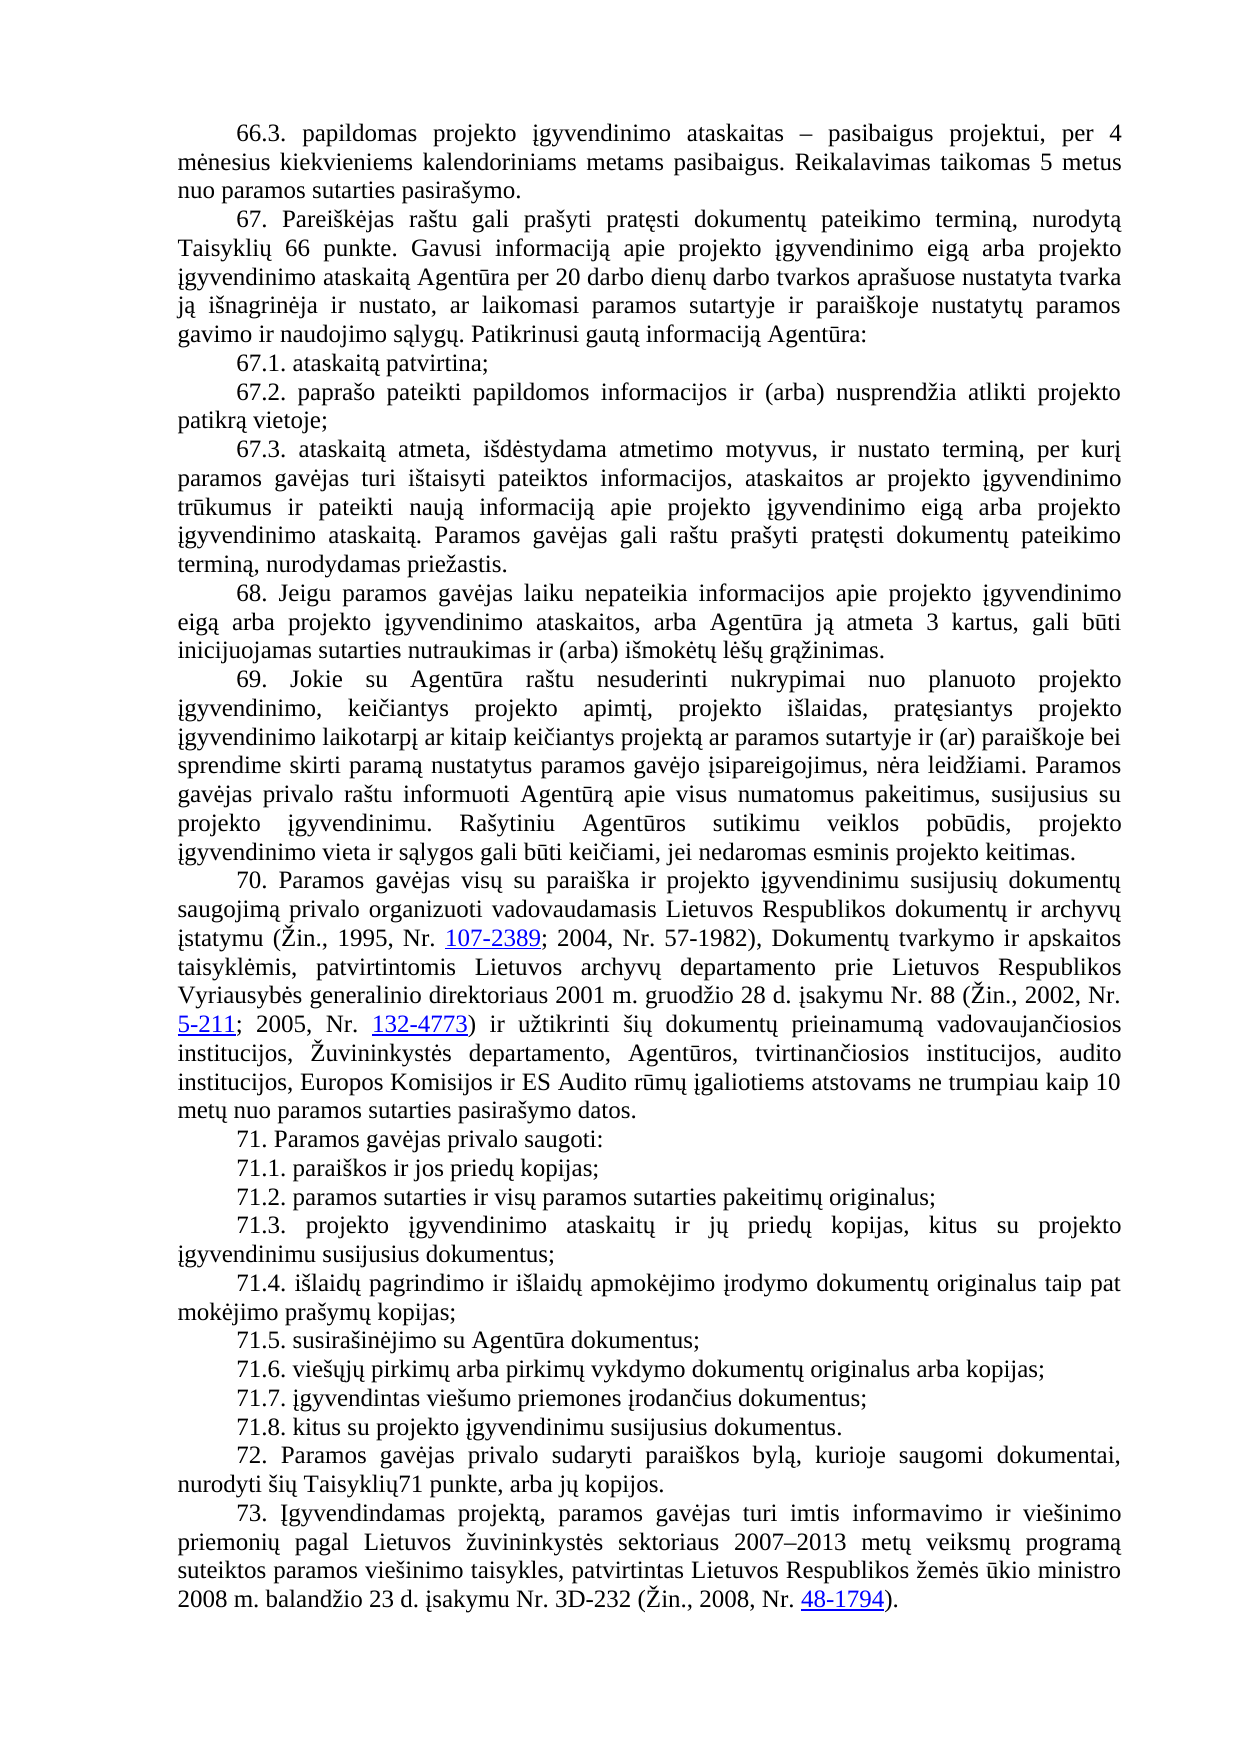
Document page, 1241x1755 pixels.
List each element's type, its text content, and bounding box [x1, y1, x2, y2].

text 66.3. papildomas projekto įgyvendinimo ataskaitas – pasibaigus projektui, per 4 mėnesius kiekvieniems kalendoriniams metams pasibaigus. Reikalavimas taikomas 5 metus nuo paramos sutarties pasirašymo. [177, 118, 1122, 204]
text 71.7. įgyvendintas viešumo priemones įrodančius dokumentus; [177, 1383, 1122, 1412]
text 67.2. paprašo pateikti papildomos informacijos ir (arba) nusprendžia atlikti projekto patikrą vietoje; [177, 377, 1122, 434]
text 68. Jeigu paramos gavėjas laiku nepateikia informacijos apie projekto įgyvendinimo eigą arba projekto įgyvendinimo ataskaitos, arba Agentūra ją atmeta 3 kartus, gali būti inicijuojamas sutarties nutraukimas ir (arba) išmokėtų lėšų grąžinimas. [177, 578, 1122, 664]
text 71. Paramos gavėjas privalo saugoti: [177, 1124, 1122, 1153]
text 67. Pareiškėjas raštu gali prašyti pratęsti dokumentų pateikimo terminą, nurodytą Taisyklių 66 punkte. Gavusi informaciją apie projekto įgyvendinimo eigą arba projekto įgyvendinimo ataskaitą Agentūra per 20 darbo dienų darbo tvarkos aprašuose nustatyta tvarka ją išnagrinėja ir nustato, ar laikomasi paramos sutartyje ir paraiškoje nustatytų paramos gavimo ir naudojimo sąlygų. Patikrinusi gautą informaciją Agentūra: [177, 204, 1122, 348]
text 72. Paramos gavėjas privalo sudaryti paraiškos bylą, kurioje saugomi dokumentai, nurodyti šių Taisyklių71 punkte, arba jų kopijos. [177, 1441, 1122, 1498]
text 67.3. ataskaitą atmeta, išdėstydama atmetimo motyvus, ir nustato terminą, per kurį paramos gavėjas turi ištaisyti pateiktos informacijos, ataskaitos ar projekto įgyvendinimo trūkumus ir pateikti naują informaciją apie projekto įgyvendinimo eigą arba projekto įgyvendinimo ataskaitą. Paramos gavėjas gali raštu prašyti pratęsti dokumentų pateikimo terminą, nurodydamas priežastis. [177, 434, 1122, 578]
text 73. Įgyvendindamas projektą, paramos gavėjas turi imtis informavimo ir viešinimo priemonių pagal Lietuvos žuvininkystės sektoriaus 2007–2013 metų veiksmų programą suteiktos paramos viešinimo taisykles, patvirtintas Lietuvos Respublikos žemės ūkio ministro 2008 m. balandžio 23 d. įsakymu Nr. 3D-232 (Žin., 2008, Nr. 48-1794). [177, 1498, 1122, 1613]
text 71.3. projekto įgyvendinimo ataskaitų ir jų priedų kopijas, kitus su projekto įgyvendinimu susijusius dokumentus; [177, 1211, 1122, 1268]
text 71.2. paramos sutarties ir visų paramos sutarties pakeitimų originalus; [177, 1182, 1122, 1211]
text 71.8. kitus su projekto įgyvendinimu susijusius dokumentus. [177, 1412, 1122, 1441]
text 70. Paramos gavėjas visų su paraiška ir projekto įgyvendinimu susijusių dokumentų saugojimą privalo organizuoti vadovaudamasis Lietuvos Respublikos dokumentų ir archyvų įstatymu (Žin., 1995, Nr. 107-2389; 2004, Nr. 57-1982), Dokumentų tvarkymo ir apskaitos taisyklėmis, patvirtintomis Lietuvos archyvų departamento prie Lietuvos Respublikos Vyriausybės generalinio direktoriaus 2001 m. gruodžio 28 d. įsakymu Nr. 88 (Žin., 2002, Nr. 5-211; 2005, Nr. 132-4773) ir užtikrinti šių dokumentų prieinamumą vadovaujančiosios institucijos, Žuvininkystės departamento, Agentūros, tvirtinančiosios institucijos, audito institucijos, Europos Komisijos ir ES Audito rūmų įgaliotiems atstovams ne trumpiau kaip 10 metų nuo paramos sutarties pasirašymo datos. [177, 866, 1122, 1124]
text 71.5. susirašinėjimo su Agentūra dokumentus; [177, 1326, 1122, 1354]
text 67.1. ataskaitą patvirtina; [177, 348, 1122, 377]
text 71.1. paraiškos ir jos priedų kopijas; [177, 1153, 1122, 1182]
text 71.6. viešųjų pirkimų arba pirkimų vykdymo dokumentų originalus arba kopijas; [177, 1354, 1122, 1383]
text 69. Jokie su Agentūra raštu nesuderinti nukrypimai nuo planuoto projekto įgyvendinimo, keičiantys projekto apimtį, projekto išlaidas, pratęsiantys projekto įgyvendinimo laikotarpį ar kitaip keičiantys projektą ar paramos sutartyje ir (ar) paraiškoje bei sprendime skirti paramą nustatytus paramos gavėjo įsipareigojimus, nėra leidžiami. Paramos gavėjas privalo raštu informuoti Agentūrą apie visus numatomus pakeitimus, susijusius su projekto įgyvendinimu. Rašytiniu Agentūros sutikimu veiklos pobūdis, projekto įgyvendinimo vieta ir sąlygos gali būti keičiami, jei nedaromas esminis projekto keitimas. [177, 664, 1122, 866]
text 71.4. išlaidų pagrindimo ir išlaidų apmokėjimo įrodymo dokumentų originalus taip pat mokėjimo prašymų kopijas; [177, 1268, 1122, 1326]
